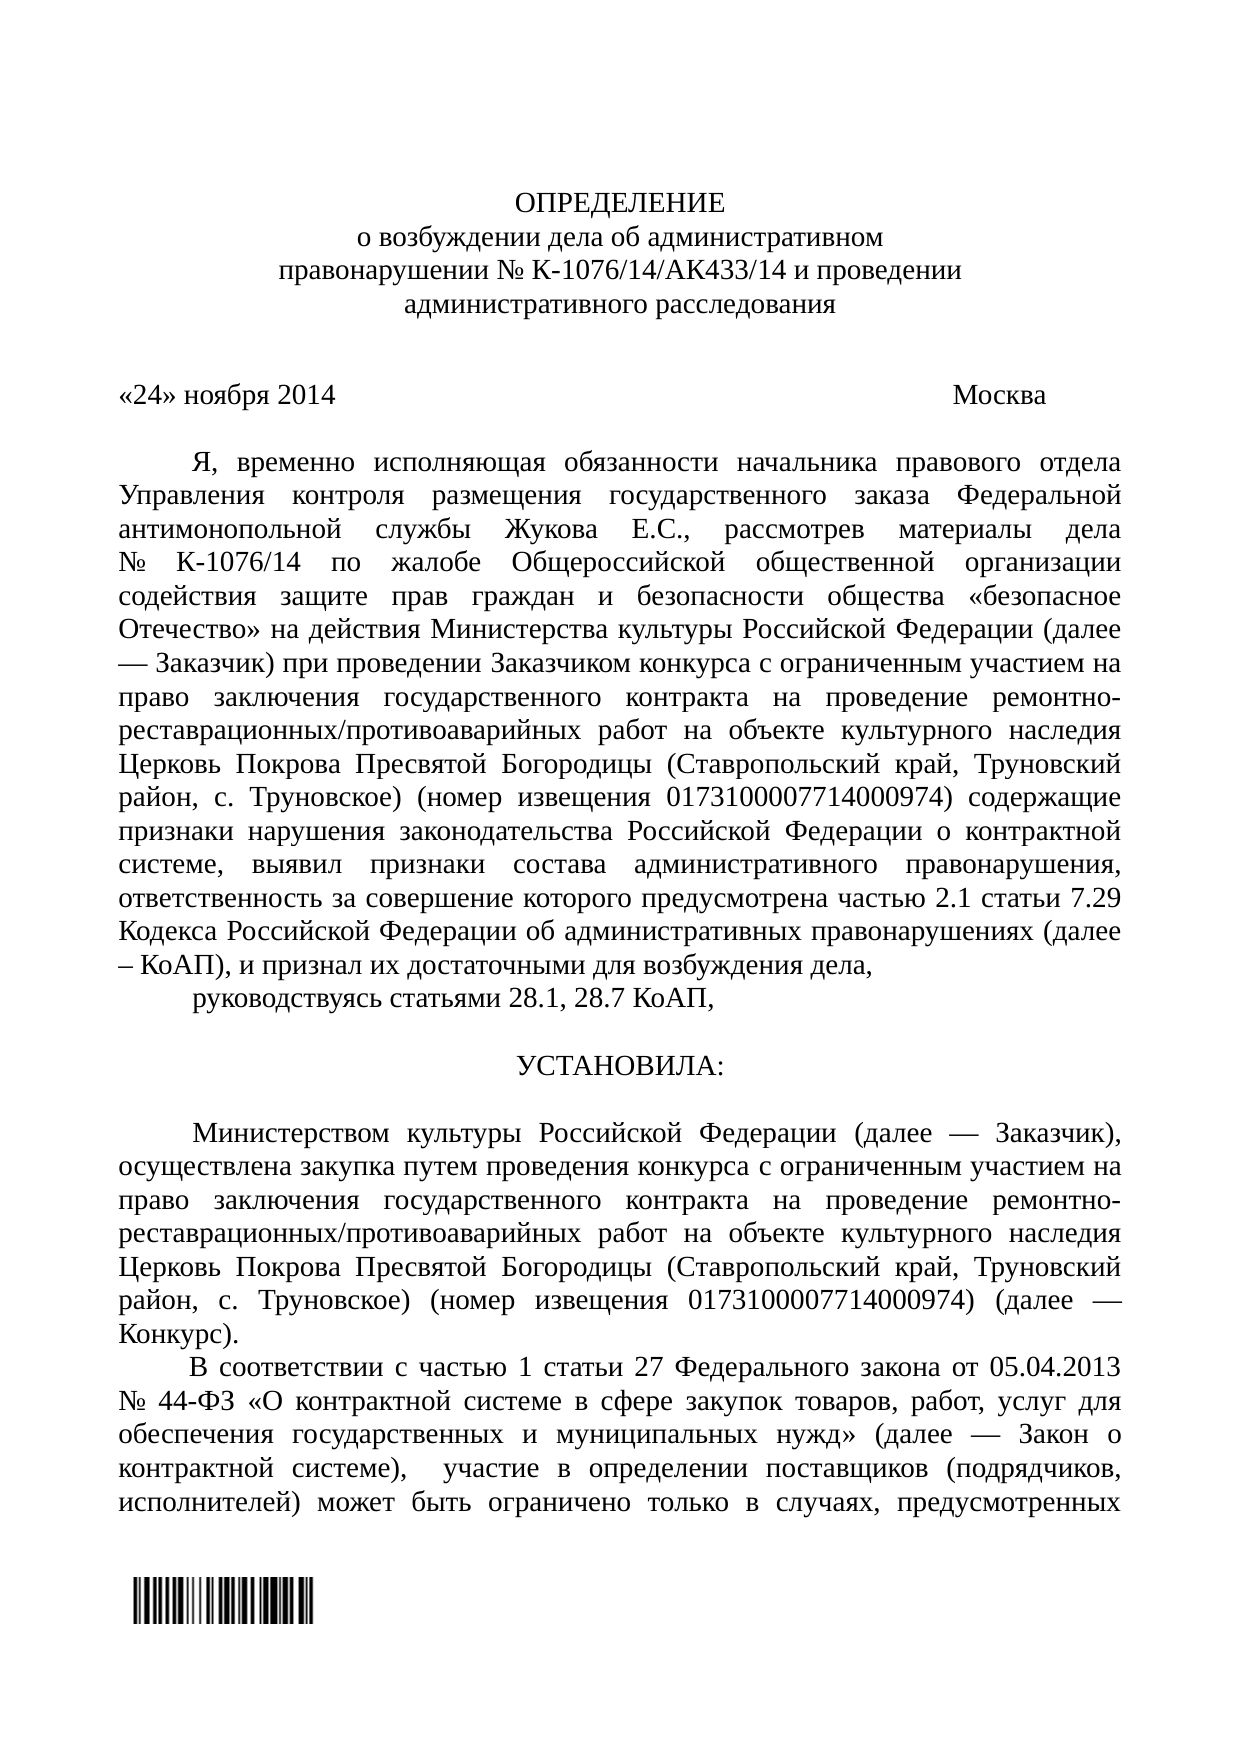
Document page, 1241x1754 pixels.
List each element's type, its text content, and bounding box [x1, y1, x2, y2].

picture [118, 1577, 331, 1624]
text Я, временно исполняющая обязанности начальника правового отдела Управления контроля размещения государственного заказа Федеральной антимонопольной службы Жукова Е.С., рассмотрев материалы дела № К-1076/14 по жалобе Общероссийской общественной организации содействия защите прав граждан и безопасности общества «безопасное Отечество» на действия Министерства культуры Российской Федерации (далее — Заказчик) при проведении Заказчиком конкурса с ограниченным участием на право заключения государственного контракта на проведение ремонтно-реставрационных/противоаварийных работ на объекте культурного наследия Церковь Покрова Пресвятой Богородицы (Ставропольский край, Труновский район, с. Труновское) (номер извещения 0173100007714000974) содержащие признаки нарушения законодательства Российской Федерации о контрактной системе, выявил признаки состава административного правонарушения, ответственность за совершение которого предусмотрена частью 2.1 статьи 7.29 Кодекса Российской Федерации об административных правонарушениях (далее – КоАП), и признал их достаточными для возбуждения дела, [118, 444, 1122, 981]
text ОПРЕДЕЛЕНИЕ [118, 185, 1122, 219]
text Министерством культуры Российской Федерации (далее — Заказчик), осуществлена закупка путем проведения конкурса с ограниченным участием на право заключения государственного контракта на проведение ремонтно-реставрационных/противоаварийных работ на объекте культурного наследия Церковь Покрова Пресвятой Богородицы (Ставропольский край, Труновский район, с. Труновское) (номер извещения 0173100007714000974) (далее — Конкурс). [118, 1115, 1122, 1349]
text руководствуясь статьями 28.1, 28.7 КоАП, [118, 981, 1122, 1014]
text правонарушении № К-1076/14/АК433/14 и проведении [118, 252, 1122, 286]
text УСТАНОВИЛА: [118, 1048, 1122, 1081]
text административного расследования [118, 286, 1122, 319]
text о возбуждении дела об административном [118, 219, 1122, 252]
text «24» ноября 2014 Москва [118, 377, 1122, 410]
text В соответствии с частью 1 статьи 27 Федерального закона от 05.04.2013 № 44-ФЗ «О контрактной системе в сфере закупок товаров, работ, услуг для обеспечения государственных и муниципальных нужд» (далее — Закон о контрактной системе), участие в определении поставщиков (подрядчиков, исполнителей) может быть ограничено только в случаях, предусмотренных [118, 1349, 1122, 1517]
